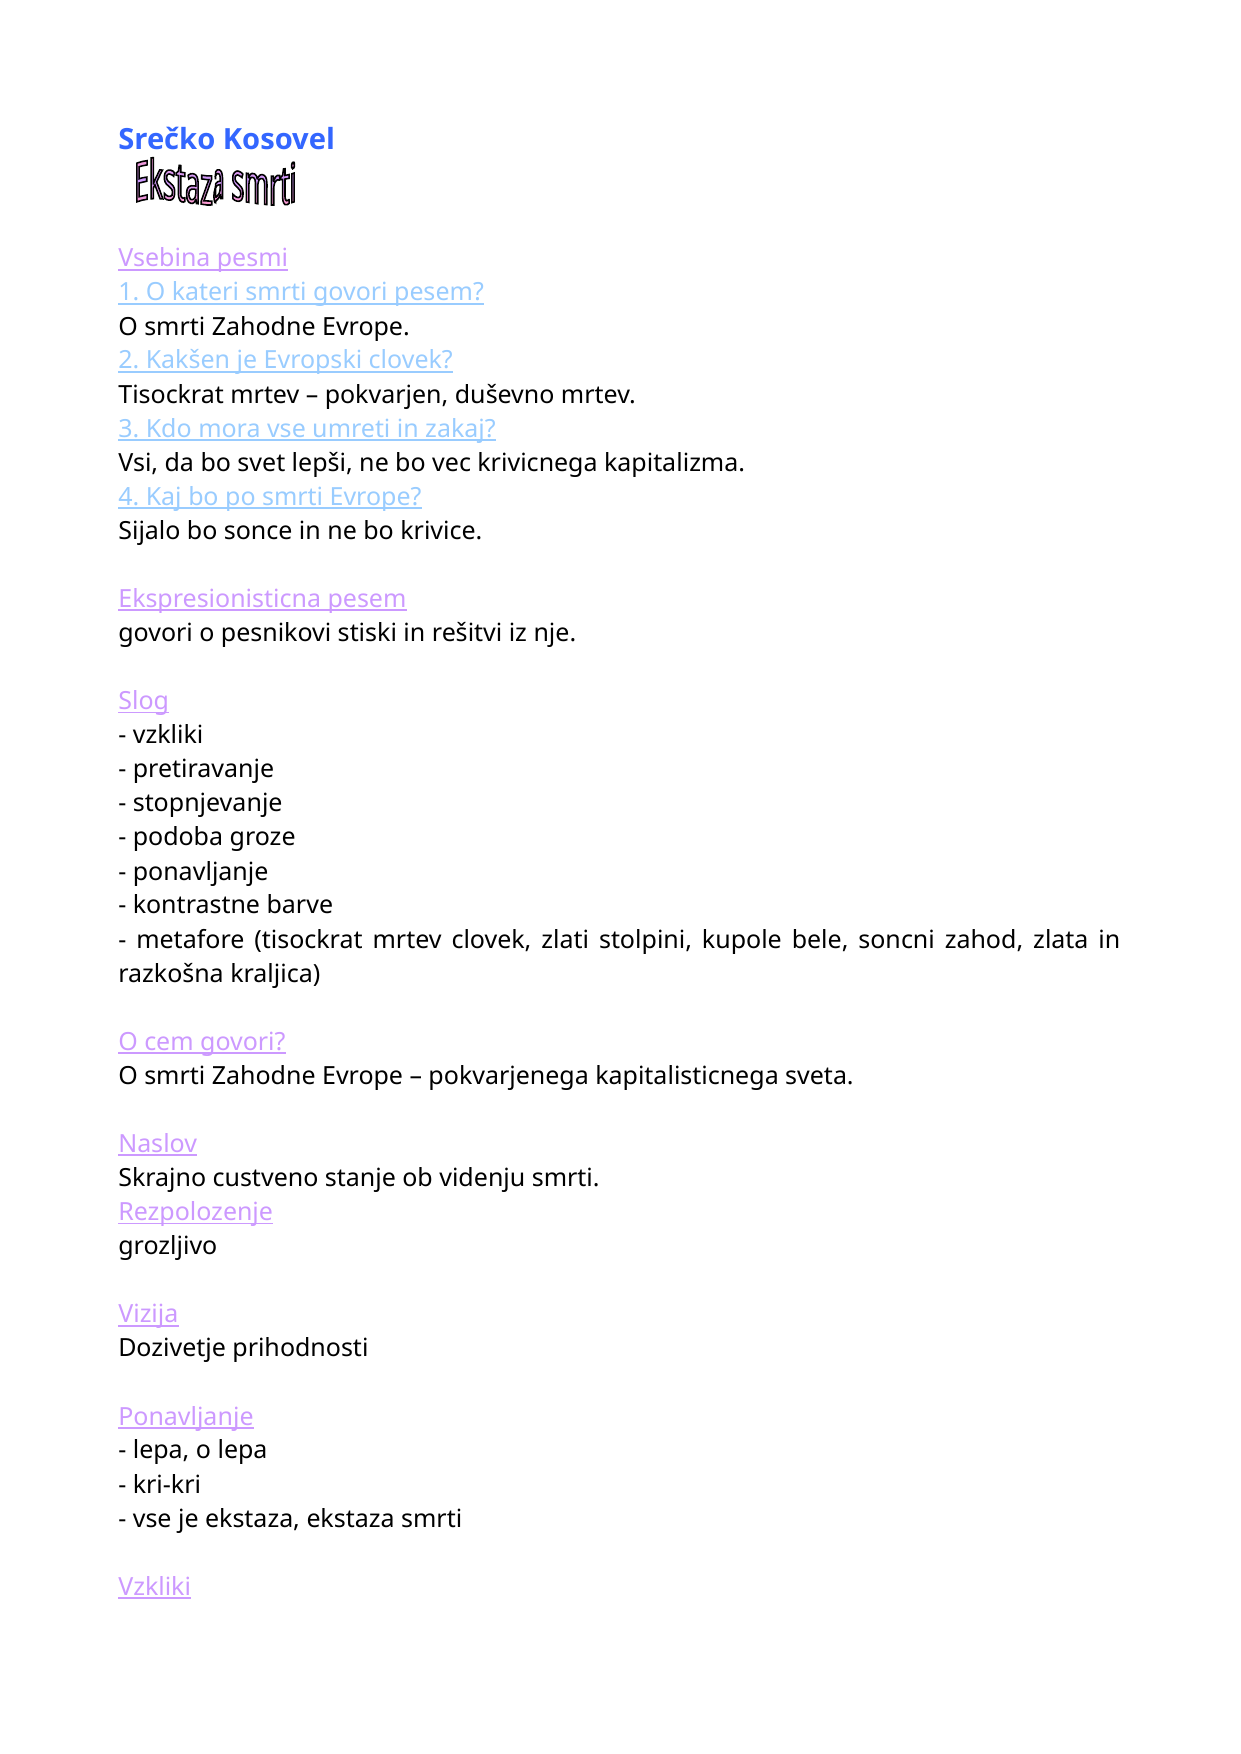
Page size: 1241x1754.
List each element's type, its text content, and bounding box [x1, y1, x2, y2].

text - ponavljanje [118, 853, 1122, 887]
text Vzkliki [118, 1568, 1122, 1602]
text Srečko Kosovel [118, 118, 1122, 158]
text Tisockrat mrtev – pokvarjen, duševno mrtev. [118, 376, 1122, 410]
text 1. O kateri smrti govori pesem? [118, 274, 1122, 308]
text - vse je ekstaza, ekstaza smrti [118, 1500, 1122, 1534]
text - podoba groze [118, 819, 1122, 853]
text O cem govori? [118, 1023, 1122, 1057]
text Skrajno custveno stanje ob videnju smrti. [118, 1160, 1122, 1194]
text Ponavljanje [118, 1398, 1122, 1432]
text Vsi, da bo svet lepši, ne bo vec krivicnega kapitalizma. [118, 444, 1122, 478]
text Dozivetje prihodnosti [118, 1330, 1122, 1364]
text Rezpolozenje [118, 1194, 1122, 1228]
text - lepa, o lepa [118, 1432, 1122, 1466]
text - metafore (tisockrat mrtev clovek, zlati stolpini, kupole bele, soncni zahod, zlata in razkošna kraljica) [118, 921, 1122, 989]
text Sijalo bo sonce in ne bo krivice. [118, 512, 1122, 547]
text Ekspresionisticna pesem [118, 581, 1122, 615]
text Slog [118, 683, 1122, 717]
text Naslov [118, 1126, 1122, 1160]
text grozljivo [118, 1228, 1122, 1262]
text - pretiravanje [118, 751, 1122, 785]
text 4. Kaj bo po smrti Evrope? [118, 478, 1122, 512]
text - stopnjevanje [118, 785, 1122, 819]
text 2. Kakšen je Evropski clovek? [118, 342, 1122, 376]
text Vizija [118, 1296, 1122, 1330]
text - vzkliki [118, 717, 1122, 751]
text Vsebina pesmi [118, 240, 1122, 274]
text - kontrastne barve [118, 887, 1122, 921]
text O smrti Zahodne Evrope – pokvarjenega kapitalisticnega sveta. [118, 1057, 1122, 1092]
text govori o pesnikovi stiski in rešitvi iz nje. [118, 615, 1122, 649]
text 3. Kdo mora vse umreti in zakaj? [118, 410, 1122, 444]
text - kri-kri [118, 1466, 1122, 1500]
text O smrti Zahodne Evrope. [118, 308, 1122, 342]
